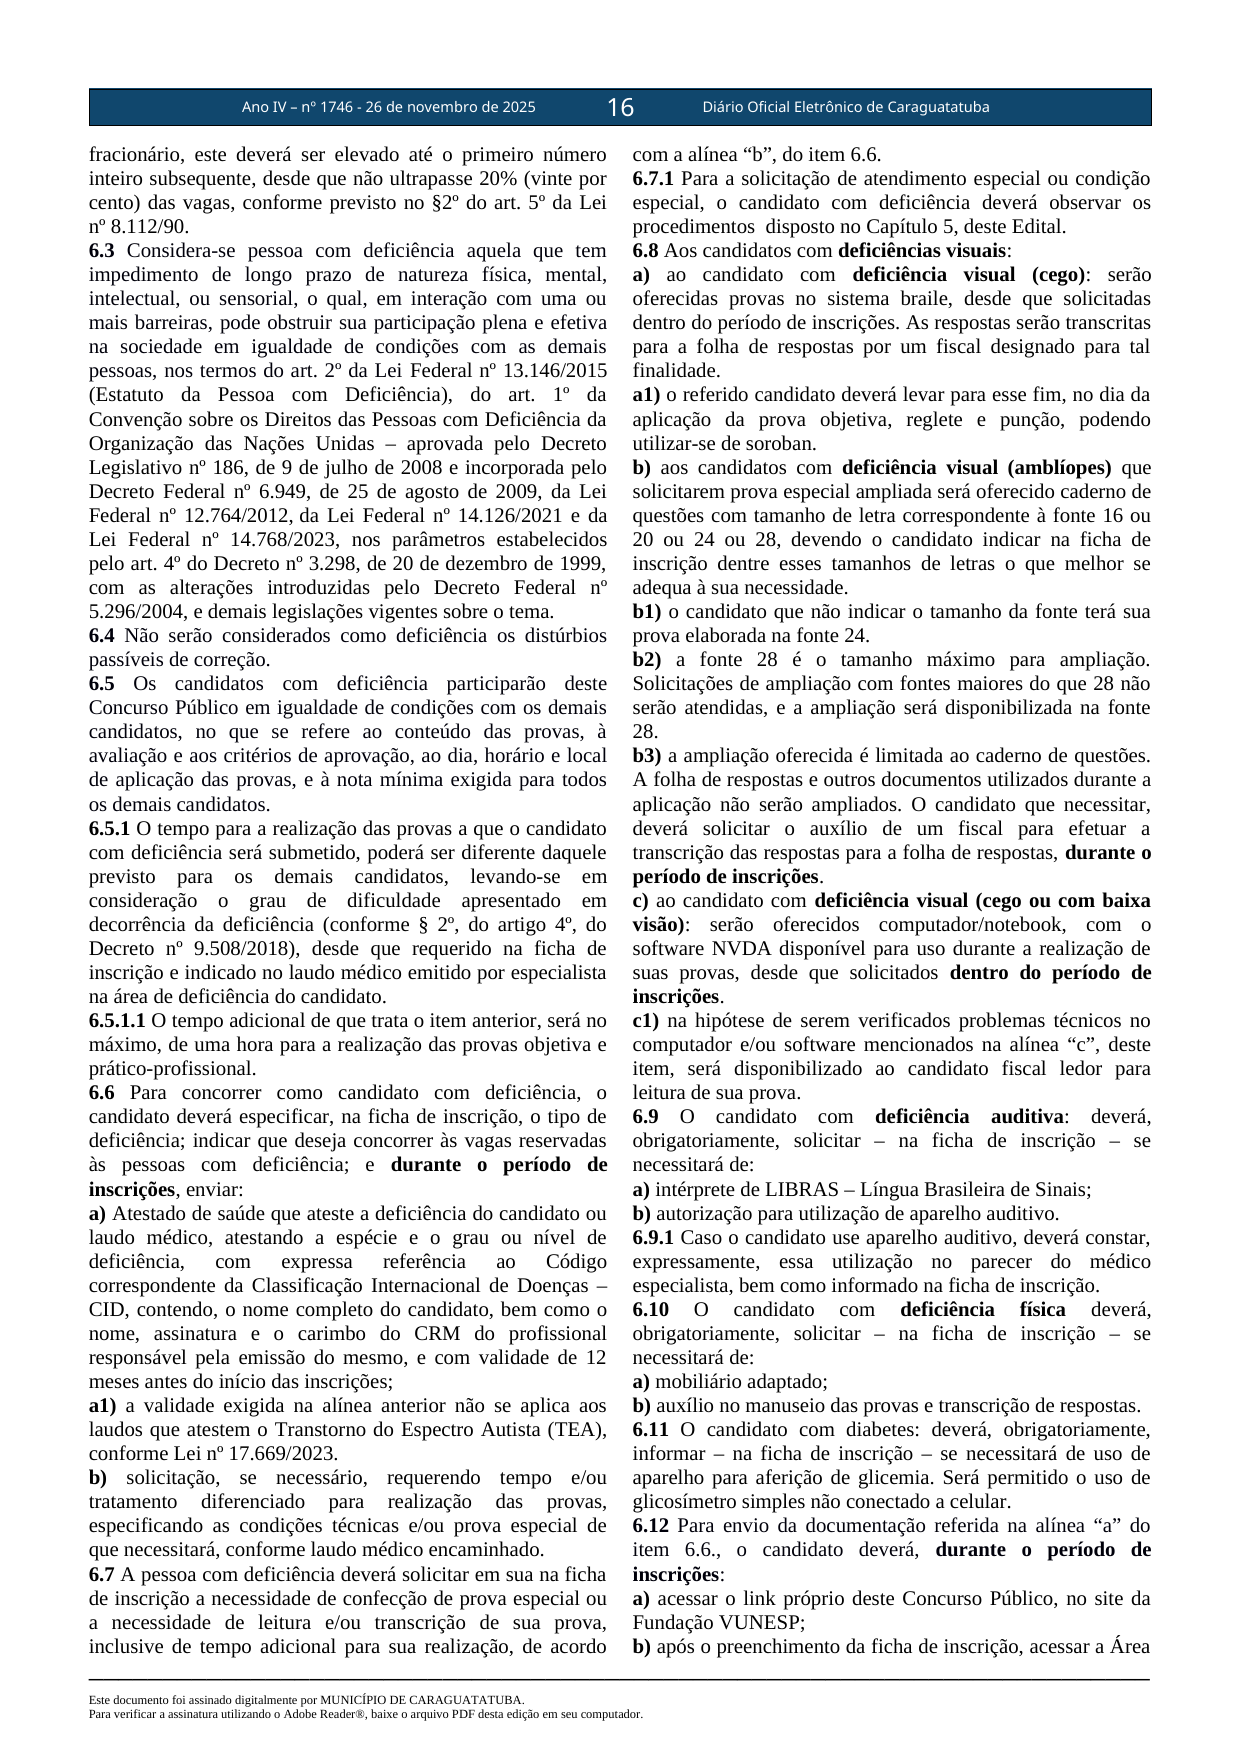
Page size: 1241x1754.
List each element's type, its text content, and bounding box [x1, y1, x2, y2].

text a) ao candidato com deficiência visual (cego): serão oferecidas provas no sistema braile, desde que solicitadas dentro do período de inscrições. As respostas serão transcritas para a folha de respostas por um fiscal designado para tal finalidade. [632, 262, 1152, 382]
text a) Atestado de saúde que ateste a deficiência do candidato ou laudo médico, atestando a espécie e o grau ou nível de deficiência, com expressa referência ao Código correspondente da Classificação Internacional de Doenças – CID, contendo, o nome completo do candidato, bem como o nome, assinatura e o carimbo do CRM do profissional responsável pela emissão do mesmo, e com validade de 12 meses antes do início das inscrições; [88, 1201, 608, 1393]
text 6.5.1 O tempo para a realização das provas a que o candidato com deficiência será submetido, poderá ser diferente daquele previsto para os demais candidatos, levando-se em consideração o grau de dificuldade apresentado em decorrência da deficiência (conforme § 2º, do artigo 4º, do Decreto nº 9.508/2018), desde que requerido na ficha de inscrição e indicado no laudo médico emitido por especialista na área de deficiência do candidato. [88, 816, 608, 1008]
text 6.4 Não serão considerados como deficiência os distúrbios passíveis de correção. [88, 623, 608, 671]
text 6.12 Para envio da documentação referida na alínea “a” do item 6.6., o candidato deverá, durante o período de inscrições: [632, 1513, 1152, 1586]
text b2) a fonte 28 é o tamanho máximo para ampliação. Solicitações de ampliação com fontes maiores do que 28 não serão atendidas, e a ampliação será disponibilizada na fonte 28. [632, 647, 1152, 743]
text b) após o preenchimento da ficha de inscrição, acessar a Área [632, 1634, 1152, 1658]
text 6.10 O candidato com deficiência física deverá, obrigatoriamente, solicitar – na ficha de inscrição – se necessitará de: [632, 1297, 1152, 1369]
text 6.11 O candidato com diabetes: deverá, obrigatoriamente, informar – na ficha de inscrição – se necessitará de uso de aparelho para aferição de glicemia. Será permitido o uso de glicosímetro simples não conectado a celular. [632, 1417, 1152, 1513]
text 6.9 O candidato com deficiência auditiva: deverá, obrigatoriamente, solicitar – na ficha de inscrição – se necessitará de: [632, 1104, 1152, 1176]
text 6.8 Aos candidatos com deficiências visuais: [632, 238, 1152, 262]
text b) auxílio no manuseio das provas e transcrição de respostas. [632, 1393, 1152, 1417]
text b) aos candidatos com deficiência visual (amblíopes) que solicitarem prova especial ampliada será oferecido caderno de questões com tamanho de letra correspondente à fonte 16 ou 20 ou 24 ou 28, devendo o candidato indicar na ficha de inscrição dentre esses tamanhos de letras o que melhor se adequa à sua necessidade. [632, 454, 1152, 599]
text a) acessar o link próprio deste Concurso Público, no site da Fundação VUNESP; [632, 1586, 1152, 1634]
text c1) na hipótese de serem verificados problemas técnicos no computador e/ou software mencionados na alínea “c”, deste item, será disponibilizado ao candidato fiscal ledor para leitura de sua prova. [632, 1008, 1152, 1104]
text 6.3 Considera-se pessoa com deficiência aquela que tem impedimento de longo prazo de natureza física, mental, intelectual, ou sensorial, o qual, em interação com uma ou mais barreiras, pode obstruir sua participação plena e efetiva na sociedade em igualdade de condições com as demais pessoas, nos termos do art. 2º da Lei Federal nº 13.146/2015 (Estatuto da Pessoa com Deficiência), do art. 1º da Convenção sobre os Direitos das Pessoas com Deficiência da Organização das Nações Unidas – aprovada pelo Decreto Legislativo nº 186, de 9 de julho de 2008 e incorporada pelo Decreto Federal nº 6.949, de 25 de agosto de 2009, da Lei Federal nº 12.764/2012, da Lei Federal nº 14.126/2021 e da Lei Federal nº 14.768/2023, nos parâmetros estabelecidos pelo art. 4º do Decreto nº 3.298, de 20 de dezembro de 1999, com as alterações introduzidas pelo Decreto Federal nº 5.296/2004, e demais legislações vigentes sobre o tema. [88, 238, 608, 623]
text a) mobiliário adaptado; [632, 1369, 1152, 1393]
text com a alínea “b”, do item 6.6. [632, 142, 1152, 166]
text 6.6 Para concorrer como candidato com deficiência, o candidato deverá especificar, na ficha de inscrição, o tipo de deficiência; indicar que deseja concorrer às vagas reservadas às pessoas com deficiência; e durante o período de inscrições, enviar: [88, 1080, 608, 1201]
text b) autorização para utilização de aparelho auditivo. [632, 1201, 1152, 1224]
text b1) o candidato que não indicar o tamanho da fonte terá sua prova elaborada na fonte 24. [632, 599, 1152, 647]
text a) intérprete de LIBRAS – Língua Brasileira de Sinais; [632, 1176, 1152, 1201]
text 6.5.1.1 O tempo adicional de que trata o item anterior, será no máximo, de uma hora para a realização das provas objetiva e prático-profissional. [88, 1008, 608, 1080]
text a1) a validade exigida na alínea anterior não se aplica aos laudos que atestem o Transtorno do Espectro Autista (TEA), conforme Lei nº 17.669/2023. [88, 1393, 608, 1465]
text b) solicitação, se necessário, requerendo tempo e/ou tratamento diferenciado para realização das provas, especificando as condições técnicas e/ou prova especial de que necessitará, conforme laudo médico encaminhado. [88, 1465, 608, 1561]
text 6.7.1 Para a solicitação de atendimento especial ou condição especial, o candidato com deficiência deverá observar os procedimentos disposto no Capítulo 5, deste Edital. [632, 166, 1152, 238]
text fracionário, este deverá ser elevado até o primeiro número inteiro subsequente, desde que não ultrapasse 20% (vinte por cento) das vagas, conforme previsto no §2º do art. 5º da Lei nº 8.112/90. [88, 142, 608, 238]
text 6.9.1 Caso o candidato use aparelho auditivo, deverá constar, expressamente, essa utilização no parecer do médico especialista, bem como informado na ficha de inscrição. [632, 1224, 1152, 1297]
text a1) o referido candidato deverá levar para esse fim, no dia da aplicação da prova objetiva, reglete e punção, podendo utilizar-se de soroban. [632, 382, 1152, 454]
text 6.7 A pessoa com deficiência deverá solicitar em sua na ficha de inscrição a necessidade de confecção de prova especial ou a necessidade de leitura e/ou transcrição de sua prova, inclusive de tempo adicional para sua realização, de acordo [88, 1561, 608, 1658]
text b3) a ampliação oferecida é limitada ao caderno de questões. A folha de respostas e outros documentos utilizados durante a aplicação não serão ampliados. O candidato que necessitar, deverá solicitar o auxílio de um fiscal para efetuar a transcrição das respostas para a folha de respostas, durante o período de inscrições. [632, 743, 1152, 888]
text 6.5 Os candidatos com deficiência participarão deste Concurso Público em igualdade de condições com os demais candidatos, no que se refere ao conteúdo das provas, à avaliação e aos critérios de aprovação, ao dia, horário e local de aplicação das provas, e à nota mínima exigida para todos os demais candidatos. [88, 671, 608, 816]
text c) ao candidato com deficiência visual (cego ou com baixa visão): serão oferecidos computador/notebook, com o software NVDA disponível para uso durante a realização de suas provas, desde que solicitados dentro do período de inscrições. [632, 888, 1152, 1008]
